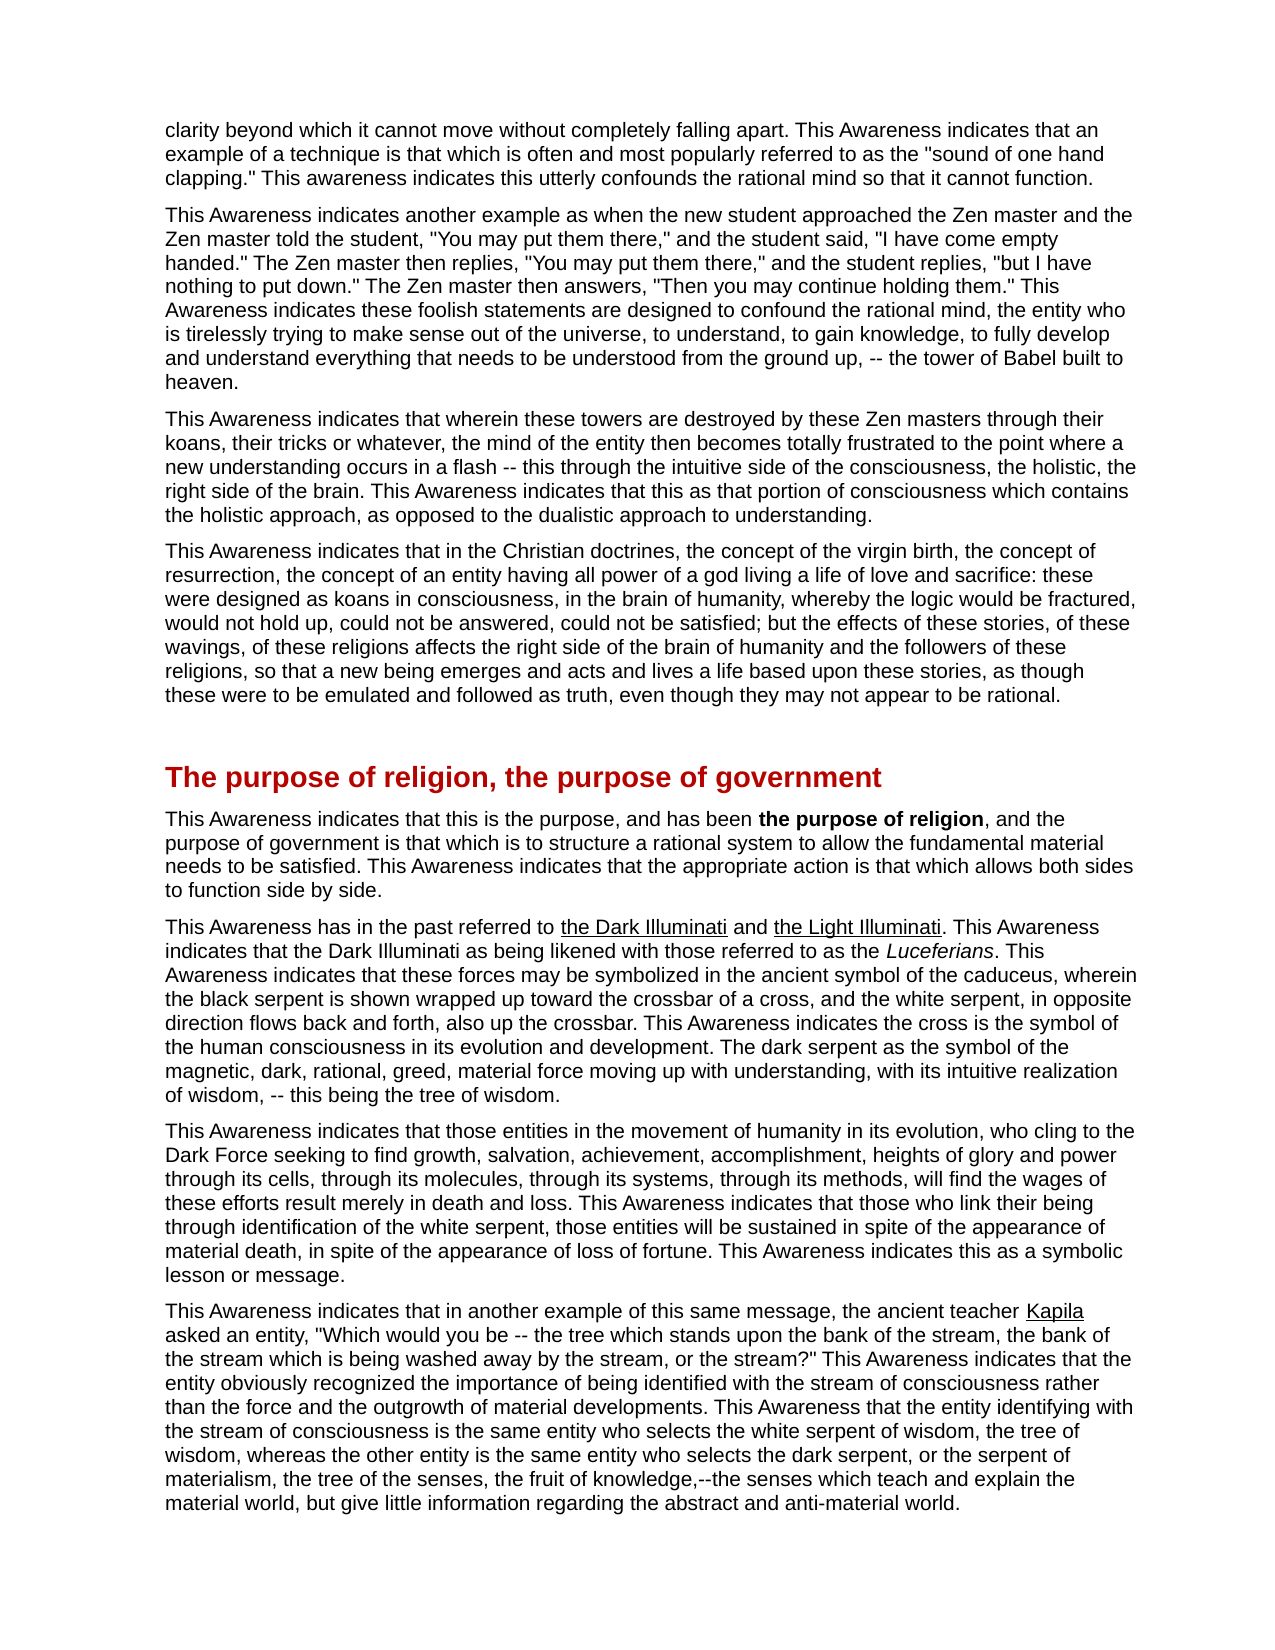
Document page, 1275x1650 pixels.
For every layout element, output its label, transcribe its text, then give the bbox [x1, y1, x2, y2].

text This Awareness indicates that in another example of this same message, the ancient teacher Kapila asked an entity, "Which would you be -- the tree which stands upon the bank of the stream, the bank of the stream which is being washed away by the stream, or the stream?" This Awareness indicates that the entity obviously recognized the importance of being identified with the stream of consciousness rather than the force and the outgrowth of material developments. This Awareness that the entity identifying with the stream of consciousness is the same entity who selects the white serpent of wisdom, the tree of wisdom, whereas the other entity is the same entity who selects the dark serpent, or the serpent of materialism, the tree of the senses, the fruit of knowledge,--the senses which teach and explain the material world, but give little information regarding the abstract and anti-material world. [165, 1299, 1141, 1515]
text This Awareness indicates that this is the purpose, and has been the purpose of religion, and the purpose of government is that which is to structure a rational system to allow the fundamental material needs to be satisfied. This Awareness indicates that the appropriate action is that which allows both sides to function side by side. [165, 806, 1141, 902]
text This Awareness has in the past referred to the Dark Illuminati and the Light Illuminati. This Awareness indicates that the Dark Illuminati as being likened with those referred to as the Luceferians. This Awareness indicates that these forces may be symbolized in the ancient symbol of the caduceus, wherein the black serpent is shown wrapped up toward the crossbar of a cross, and the white serpent, in opposite direction flows back and forth, also up the crossbar. This Awareness indicates the cross is the symbol of the human consciousness in its evolution and development. The dark serpent as the symbol of the magnetic, dark, rational, greed, material force moving up with understanding, with its intuitive realization of wisdom, -- this being the tree of wisdom. [165, 915, 1141, 1106]
text This Awareness indicates that those entities in the movement of humanity in its evolution, who cling to the Dark Force seeking to find growth, salvation, achievement, accomplishment, heights of glory and power through its cells, through its molecules, through its systems, through its methods, will find the wages of these efforts result merely in death and loss. This Awareness indicates that those who link their being through identification of the white serpent, those entities will be sustained in spite of the appearance of material death, in spite of the appearance of loss of fortune. This Awareness indicates this as a symbolic lesson or message. [165, 1119, 1141, 1287]
text The purpose of religion, the purpose of government [165, 760, 1141, 794]
text This Awareness indicates that wherein these towers are destroyed by these Zen masters through their koans, their tricks or whatever, the mind of the entity then becomes totally frustrated to the point where a new understanding occurs in a flash -- this through the intuitive side of the consciousness, the holistic, the right side of the brain. This Awareness indicates that this as that portion of consciousness which contains the holistic approach, as opposed to the dualistic approach to understanding. [165, 407, 1141, 526]
text This Awareness indicates that in the Christian doctrines, the concept of the virgin birth, the concept of resurrection, the concept of an entity having all power of a god living a life of love and sacrifice: these were designed as koans in consciousness, in the brain of humanity, whereby the logic would be fractured, would not hold up, could not be answered, could not be satisfied; but the effects of these stories, of these wavings, of these religions affects the right side of the brain of humanity and the followers of these religions, so that a new being emerges and acts and lives a life based upon these stories, as though these were to be emulated and followed as truth, even though they may not appear to be rational. [165, 539, 1141, 707]
text This Awareness indicates another example as when the new student approached the Zen master and the Zen master told the student, "You may put them there," and the student said, "I have come empty handed." The Zen master then replies, "You may put them there," and the student replies, "but I have nothing to put down." The Zen master then answers, "Then you may continue holding them." This Awareness indicates these foolish statements are designed to confound the rational mind, the entity who is tirelessly trying to make sense out of the universe, to understand, to gain knowledge, to fully develop and understand everything that needs to be understood from the ground up, -- the tower of Babel built to heaven. [165, 202, 1141, 394]
text clarity beyond which it cannot move without completely falling apart. This Awareness indicates that an example of a technique is that which is often and most popularly referred to as the "sound of one hand clapping." This awareness indicates this utterly confounds the rational mind so that it cannot function. [165, 118, 1141, 190]
